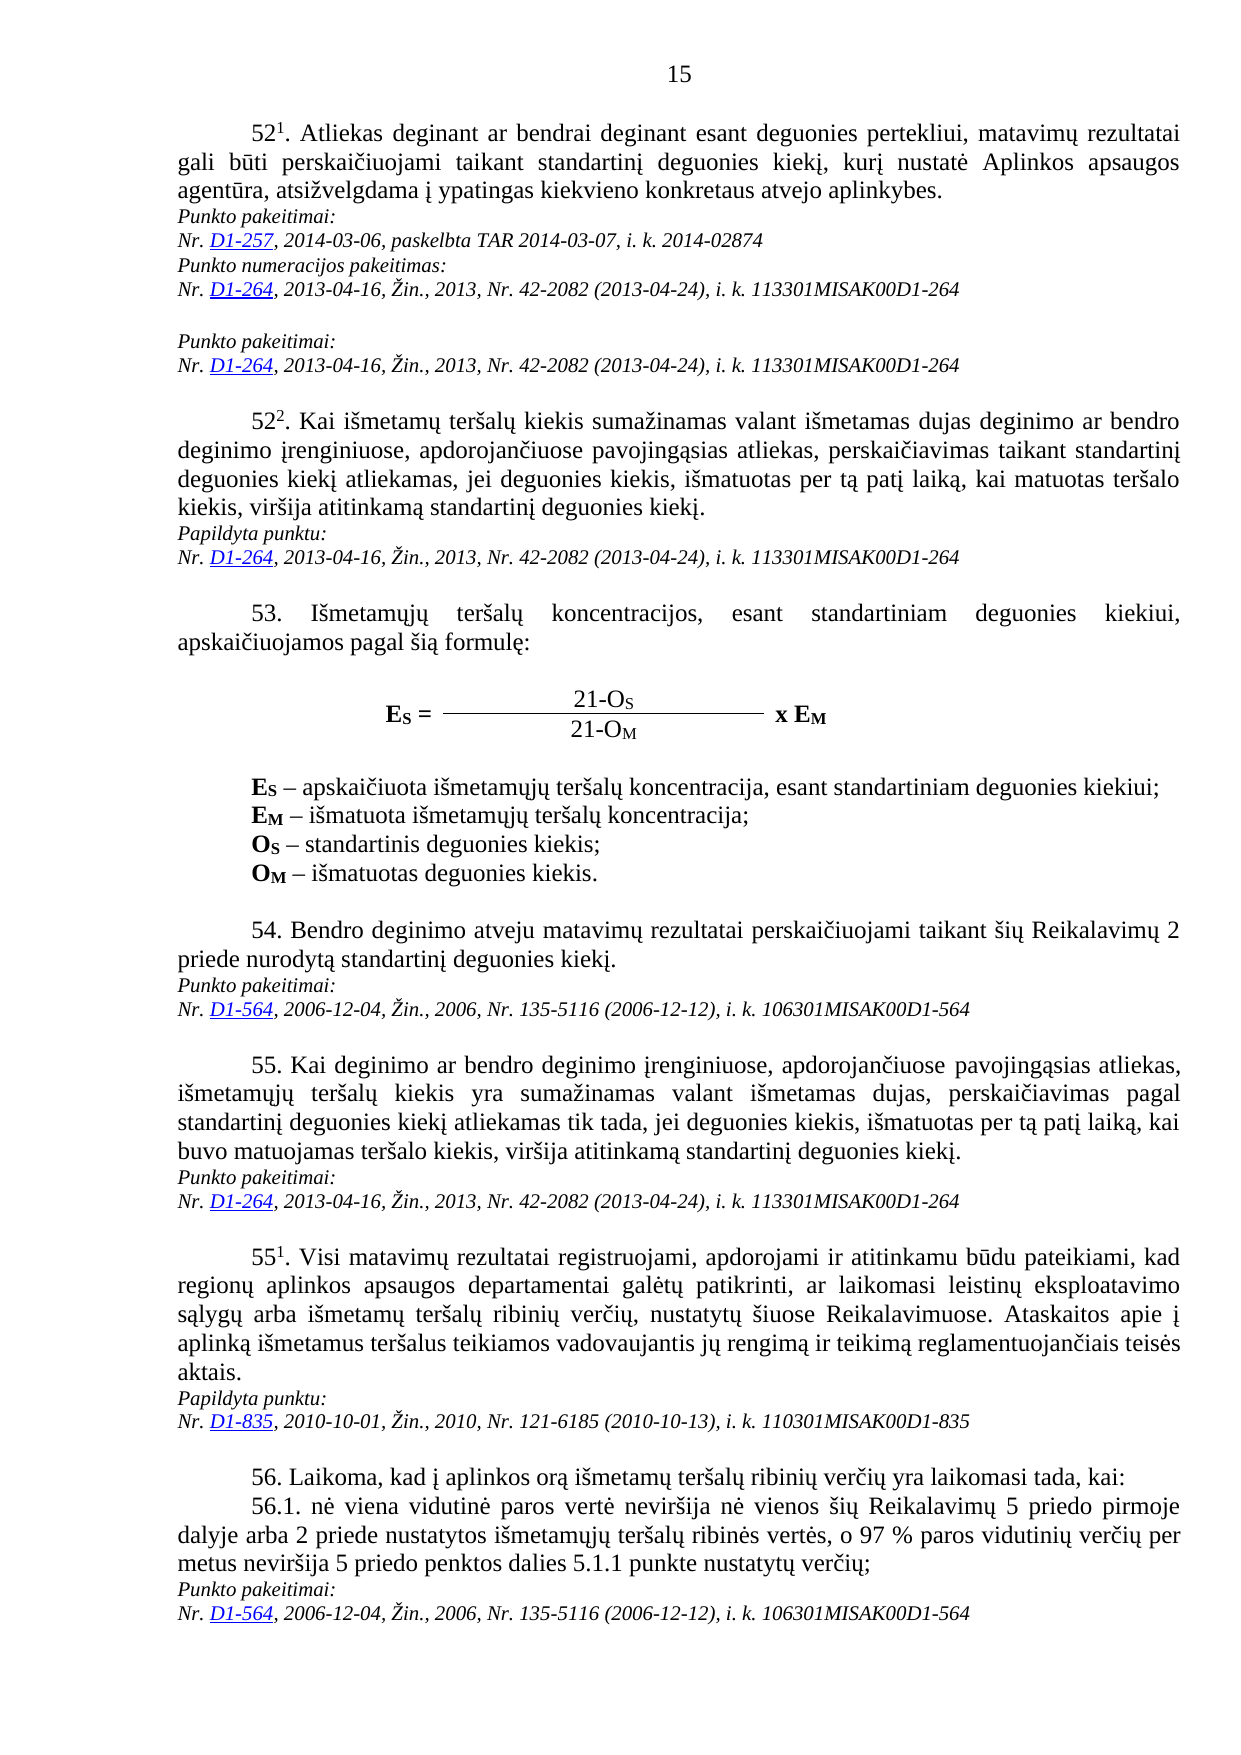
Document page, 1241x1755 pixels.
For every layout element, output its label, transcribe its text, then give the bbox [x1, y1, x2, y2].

text Papildyta punktu: [177, 521, 1181, 545]
text 53. Išmetamųjų teršalų koncentracijos, esant standartiniam deguonies kiekiui, apskaičiuojamos pagal šią formulę: [177, 598, 1181, 656]
text 521. Atliekas deginant ar bendrai deginant esant deguonies pertekliui, matavimų rezultatai gali būti perskaičiuojami taikant standartinį deguonies kiekį, kurį nustatė Aplinkos apsaugos agentūra, atsižvelgdama į ypatingas kiekvieno konkretaus atvejo aplinkybes. [177, 118, 1181, 204]
text Punkto pakeitimai: [177, 1165, 1181, 1189]
text Nr. D1-835, 2010-10-01, Žin., 2010, Nr. 121-6185 (2010-10-13), i. k. 110301MISAK00D1-835 [177, 1409, 1181, 1433]
text Nr. D1-257, 2014-03-06, paskelbta TAR 2014-03-07, i. k. 2014-02874 [177, 228, 1181, 252]
text 55. Kai deginimo ar bendro deginimo įrenginiuose, apdorojančiuose pavojingąsias atliekas, išmetamųjų teršalų kiekis yra sumažinamas valant išmetamas dujas, perskaičiavimas pagal standartinį deguonies kiekį atliekamas tik tada, jei deguonies kiekis, išmatuotas per tą patį laiką, kai buvo matuojamas teršalo kiekis, viršija atitinkamą standartinį deguonies kiekį. [177, 1050, 1181, 1165]
text 56.1. nė viena vidutinė paros vertė neviršija nė vienos šių Reikalavimų 5 priedo pirmoje dalyje arba 2 priede nustatytos išmetamųjų teršalų ribinės vertės, o 97 % paros vidutinių verčių per metus neviršija 5 priedo penktos dalies 5.1.1 punkte nustatytų verčių; [177, 1491, 1181, 1577]
text Papildyta punktu: [177, 1385, 1181, 1409]
text 56. Laikoma, kad į aplinkos orą išmetamų teršalų ribinių verčių yra laikomasi tada, kai: [177, 1462, 1181, 1491]
text Punkto pakeitimai: [177, 973, 1181, 997]
text Nr. D1-264, 2013-04-16, Žin., 2013, Nr. 42-2082 (2013-04-24), i. k. 113301MISAK00D1-264 [177, 277, 1181, 301]
text Nr. D1-564, 2006-12-04, Žin., 2006, Nr. 135-5116 (2006-12-12), i. k. 106301MISAK00D1-564 [177, 997, 1181, 1021]
table_header 21-OS [443, 684, 764, 713]
text Punkto pakeitimai: [177, 204, 1181, 228]
text Nr. D1-264, 2013-04-16, Žin., 2013, Nr. 42-2082 (2013-04-24), i. k. 113301MISAK00D1-264 [177, 545, 1181, 569]
table_header x EM [764, 684, 1181, 743]
text EM – išmatuota išmetamųjų teršalų koncentracija; [177, 800, 1181, 829]
text OS – standartinis deguonies kiekis; [177, 829, 1181, 858]
text 551. Visi matavimų rezultatai registruojami, apdorojami ir atitinkamu būdu pateikiami, kad regionų aplinkos apsaugos departamentai galėtų patikrinti, ar laikomasi leistinų eksploatavimo sąlygų arba išmetamų teršalų ribinių verčių, nustatytų šiuose Reikalavimuose. Ataskaitos apie į aplinką išmetamus teršalus teikiamos vadovaujantis jų rengimą ir teikimą reglamentuojančiais teisės aktais. [177, 1242, 1181, 1385]
text Punkto pakeitimai: [177, 329, 1181, 353]
text Punkto pakeitimai: [177, 1577, 1181, 1601]
text ES – apskaičiuota išmetamųjų teršalų koncentracija, esant standartiniam deguonies kiekiui; [177, 772, 1181, 800]
table_header ES = [177, 684, 443, 743]
text 54. Bendro deginimo atveju matavimų rezultatai perskaičiuojami taikant šių Reikalavimų 2 priede nurodytą standartinį deguonies kiekį. [177, 915, 1181, 973]
text Nr. D1-264, 2013-04-16, Žin., 2013, Nr. 42-2082 (2013-04-24), i. k. 113301MISAK00D1-264 [177, 353, 1181, 377]
table_cell 21-OM [443, 714, 764, 743]
text OM – išmatuotas deguonies kiekis. [177, 858, 1181, 887]
text Nr. D1-564, 2006-12-04, Žin., 2006, Nr. 135-5116 (2006-12-12), i. k. 106301MISAK00D1-564 [177, 1601, 1181, 1625]
text Punkto numeracijos pakeitimas: [177, 252, 1181, 277]
text Nr. D1-264, 2013-04-16, Žin., 2013, Nr. 42-2082 (2013-04-24), i. k. 113301MISAK00D1-264 [177, 1189, 1181, 1213]
text 522. Kai išmetamų teršalų kiekis sumažinamas valant išmetamas dujas deginimo ar bendro deginimo įrenginiuose, apdorojančiuose pavojingąsias atliekas, perskaičiavimas taikant standartinį deguonies kiekį atliekamas, jei deguonies kiekis, išmatuotas per tą patį laiką, kai matuotas teršalo kiekis, viršija atitinkamą standartinį deguonies kiekį. [177, 406, 1181, 521]
